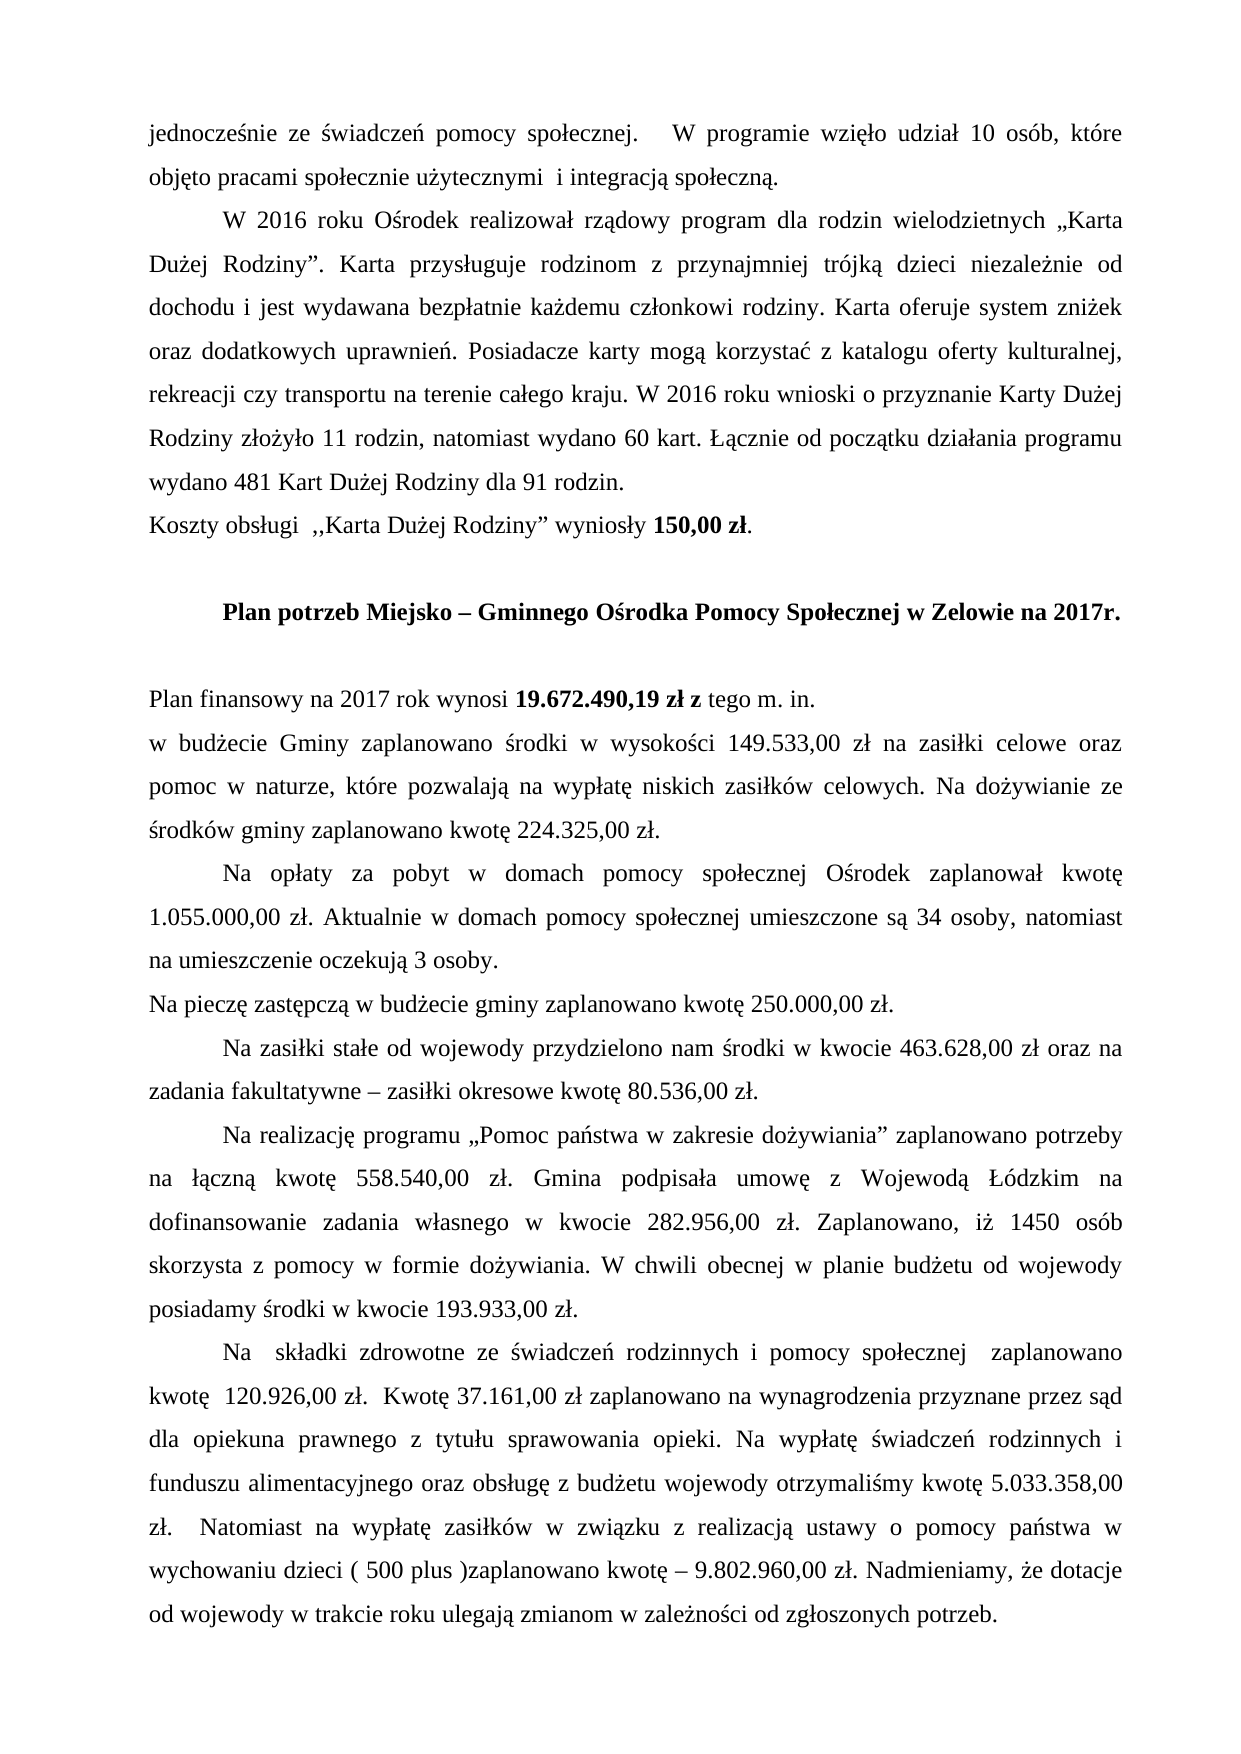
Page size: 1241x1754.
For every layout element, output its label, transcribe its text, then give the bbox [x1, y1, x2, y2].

text Koszty obsługi ,,Karta Dużej Rodziny” wyniosły 150,00 zł. [148, 510, 1123, 539]
text Plan finansowy na 2017 rok wynosi 19.672.490,19 zł z tego m. in. [148, 684, 1123, 713]
text w budżecie Gminy zaplanowano środki w wysokości 149.533,00 zł na zasiłki celowe oraz pomoc w naturze, które pozwalają na wypłatę niskich zasiłków celowych. Na dożywianie ze środków gminy zaplanowano kwotę 224.325,00 zł. [148, 728, 1123, 844]
text Na składki zdrowotne ze świadczeń rodzinnych i pomocy społecznej zaplanowano kwotę 120.926,00 zł. Kwotę 37.161,00 zł zaplanowano na wynagrodzenia przyznane przez sąd dla opiekuna prawnego z tytułu sprawowania opieki. Na wypłatę świadczeń rodzinnych i funduszu alimentacyjnego oraz obsługę z budżetu wojewody otrzymaliśmy kwotę 5.033.358,00 zł. Natomiast na wypłatę zasiłków w związku z realizacją ustawy o pomocy państwa w wychowaniu dzieci ( 500 plus )zaplanowano kwotę – 9.802.960,00 zł. Nadmieniamy, że dotacje od wojewody w trakcie roku ulegają zmianom w zależności od zgłoszonych potrzeb. [148, 1337, 1123, 1628]
text Na zasiłki stałe od wojewody przydzielono nam środki w kwocie 463.628,00 zł oraz na zadania fakultatywne – zasiłki okresowe kwotę 80.536,00 zł. [148, 1032, 1123, 1105]
text Na opłaty za pobyt w domach pomocy społecznej Ośrodek zaplanował kwotę 1.055.000,00 zł. Aktualnie w domach pomocy społecznej umieszczone są 34 osoby, natomiast na umieszczenie oczekują 3 osoby. [148, 858, 1123, 974]
text jednocześnie ze świadczeń pomocy społecznej. W programie wzięło udział 10 osób, które objęto pracami społecznie użytecznymi i integracją społeczną. [148, 118, 1123, 191]
text Plan potrzeb Miejsko – Gminnego Ośrodka Pomocy Społecznej w Zelowie na 2017r. [148, 597, 1123, 626]
text Na realizację programu „Pomoc państwa w zakresie dożywiania” zaplanowano potrzeby na łączną kwotę 558.540,00 zł. Gmina podpisała umowę z Wojewodą Łódzkim na dofinansowanie zadania własnego w kwocie 282.956,00 zł. Zaplanowano, iż 1450 osób skorzysta z pomocy w formie dożywiania. W chwili obecnej w planie budżetu od wojewody posiadamy środki w kwocie 193.933,00 zł. [148, 1119, 1123, 1323]
text Na pieczę zastępczą w budżecie gminy zaplanowano kwotę 250.000,00 zł. [148, 989, 1123, 1018]
text W 2016 roku Ośrodek realizował rządowy program dla rodzin wielodzietnych „Karta Dużej Rodziny”. Karta przysługuje rodzinom z przynajmniej trójką dzieci niezależnie od dochodu i jest wydawana bezpłatnie każdemu członkowi rodziny. Karta oferuje system zniżek oraz dodatkowych uprawnień. Posiadacze karty mogą korzystać z katalogu oferty kulturalnej, rekreacji czy transportu na terenie całego kraju. W 2016 roku wnioski o przyznanie Karty Dużej Rodziny złożyło 11 rodzin, natomiast wydano 60 kart. Łącznie od początku działania programu wydano 481 Kart Dużej Rodziny dla 91 rodzin. [148, 205, 1123, 496]
